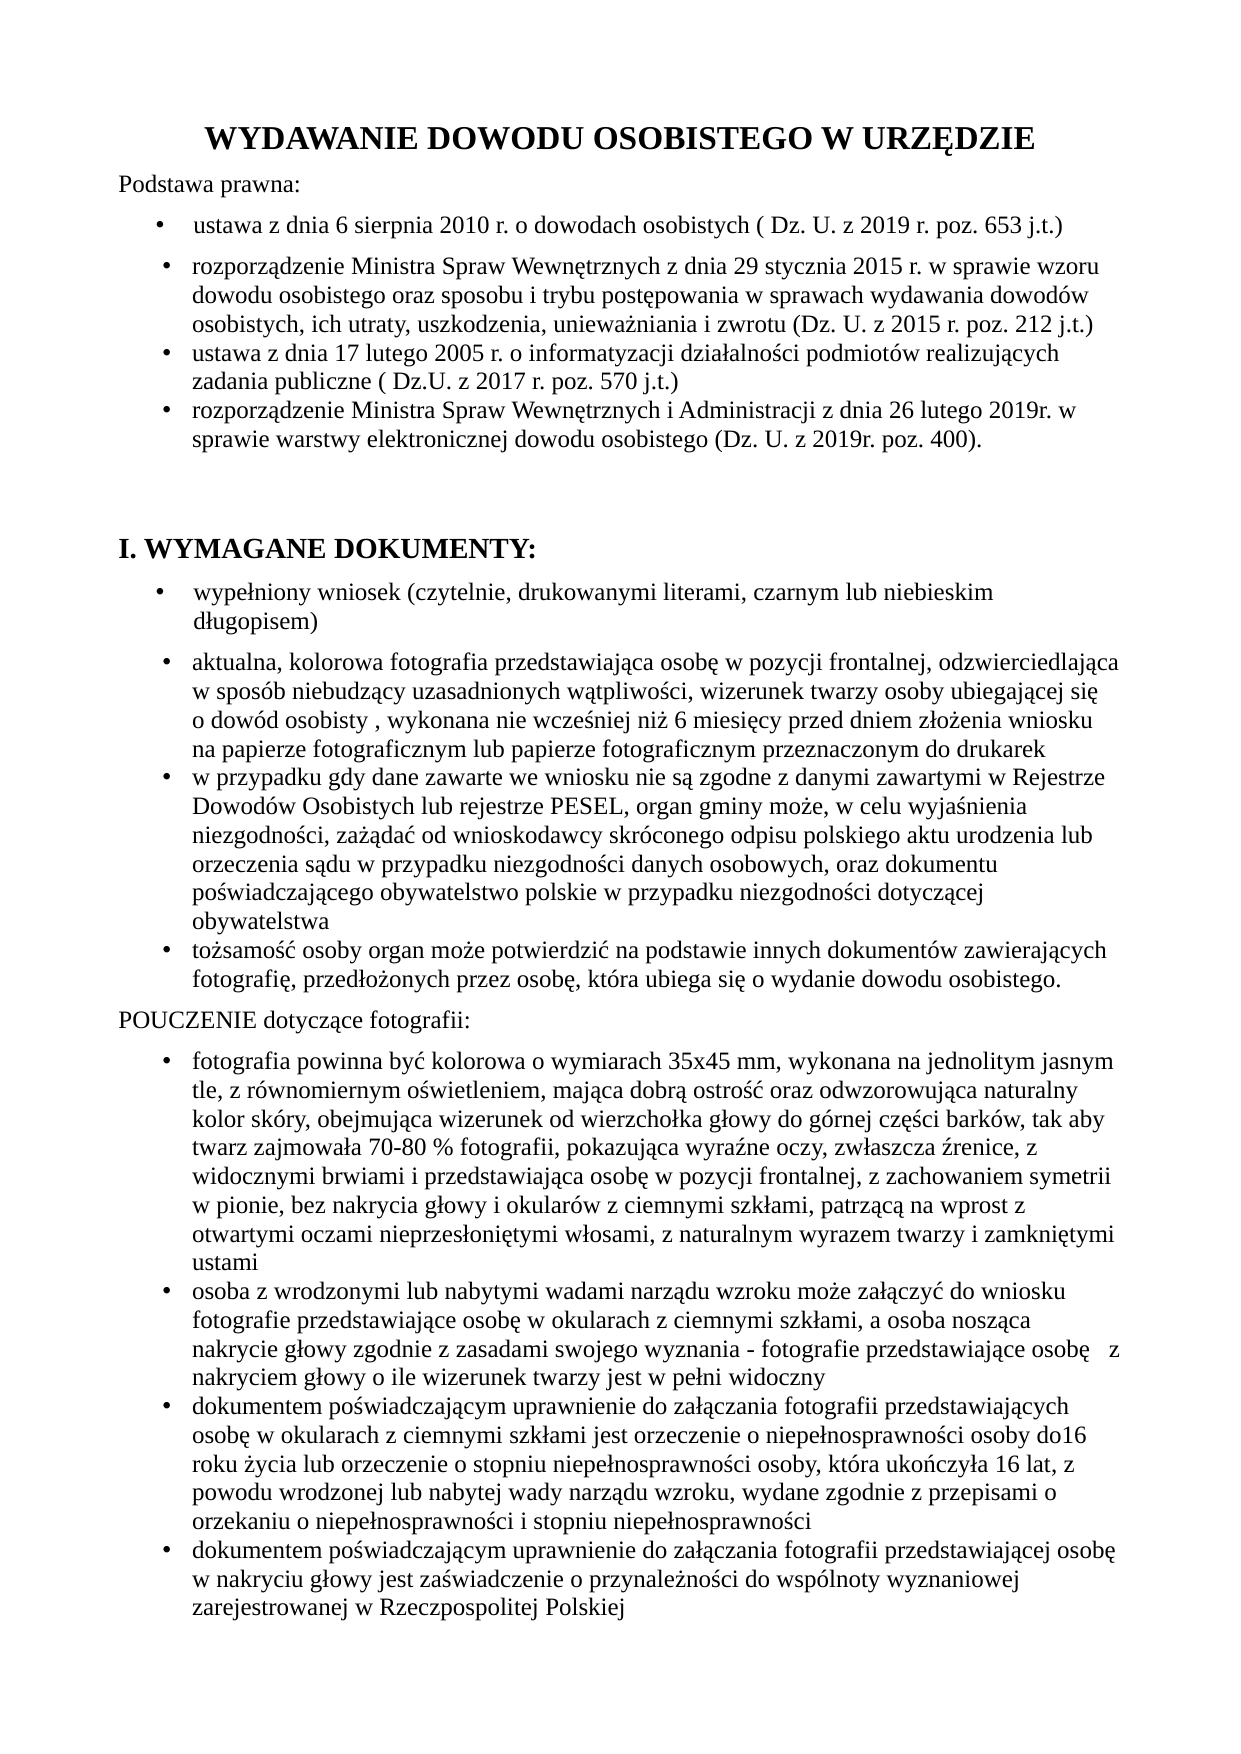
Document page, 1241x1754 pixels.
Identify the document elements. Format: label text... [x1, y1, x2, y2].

list w przypadku gdy dane zawarte we wniosku nie są zgodne z danymi zawartymi w Rejestrze Dowodów Osobistych lub rejestrze PESEL, organ gminy może, w celu wyjaśnienia niezgodności, zażądać od wnioskodawcy skróconego odpisu polskiego aktu urodzenia lub orzeczenia sądu w przypadku niezgodności danych osobowych, oraz dokumentu poświadczającego obywatelstwo polskie w przypadku niezgodności dotyczącej obywatelstwa [162, 762, 1122, 935]
list rozporządzenie Ministra Spraw Wewnętrznych i Administracji z dnia 26 lutego 2019r. w sprawie warstwy elektronicznej dowodu osobistego (Dz. U. z 2019r. poz. 400). [162, 395, 1122, 453]
list tożsamość osoby organ może potwierdzić na podstawie innych dokumentów zawierających fotografię, przedłożonych przez osobę, która ubiega się o wydanie dowodu osobistego. [162, 935, 1122, 992]
text WYDAWANIE DOWODU OSOBISTEGO W URZĘDZIE [118, 118, 1122, 156]
list dokumentem poświadczającym uprawnienie do załączania fotografii przedstawiających osobę w okularach z ciemnymi szkłami jest orzeczenie o niepełnosprawności osoby do16 roku życia lub orzeczenie o stopniu niepełnosprawności osoby, która ukończyła 16 lat, z powodu wrodzonej lub nabytej wady narządu wzroku, wydane zgodnie z przepisami o orzekaniu o niepełnosprawności i stopniu niepełnosprawności [162, 1391, 1122, 1535]
subtitle I. WYMAGANE DOKUMENTY: [118, 531, 1122, 565]
list ustawa z dnia 17 lutego 2005 r. o informatyzacji działalności podmiotów realizujących zadania publiczne ( Dz.U. z 2017 r. poz. 570 j.t.) [162, 338, 1122, 395]
list fotografia powinna być kolorowa o wymiarach 35x45 mm, wykonana na jednolitym jasnym tle, z równomiernym oświetleniem, mająca dobrą ostrość oraz odwzorowująca naturalny kolor skóry, obejmująca wizerunek od wierzchołka głowy do górnej części barków, tak aby twarz zajmowała 70-80 % fotografii, pokazująca wyraźne oczy, zwłaszcza źrenice, z widocznymi brwiami i przedstawiająca osobę w pozycji frontalnej, z zachowaniem symetrii w pionie, bez nakrycia głowy i okularów z ciemnymi szkłami, patrzącą na wprost z otwartymi oczami nieprzesłoniętymi włosami, z naturalnym wyrazem twarzy i zamkniętymi ustami [162, 1046, 1122, 1276]
list dokumentem poświadczającym uprawnienie do załączania fotografii przedstawiającej osobę w nakryciu głowy jest zaświadczenie o przynależności do wspólnoty wyznaniowej zarejestrowanej w Rzeczpospolitej Polskiej [162, 1535, 1122, 1621]
list aktualna, kolorowa fotografia przedstawiająca osobę w pozycji frontalnej, odzwierciedlająca w sposób niebudzący uzasadnionych wątpliwości, wizerunek twarzy osoby ubiegającej się o dowód osobisty , wykonana nie wcześniej niż 6 miesięcy przed dniem złożenia wniosku na papierze fotograficznym lub papierze fotograficznym przeznaczonym do drukarek [162, 647, 1122, 762]
text POUCZENIE dotyczące fotografii: [118, 1005, 1122, 1034]
text Podstawa prawna: [118, 169, 1122, 198]
list osoba z wrodzonymi lub nabytymi wadami narządu wzroku może załączyć do wniosku fotografie przedstawiające osobę w okularach z ciemnymi szkłami, a osoba nosząca nakrycie głowy zgodnie z zasadami swojego wyznania - fotografie przedstawiające osobę z nakryciem głowy o ile wizerunek twarzy jest w pełni widoczny [162, 1276, 1122, 1391]
list rozporządzenie Ministra Spraw Wewnętrznych z dnia 29 stycznia 2015 r. w sprawie wzoru dowodu osobistego oraz sposobu i trybu postępowania w sprawach wydawania dowodów osobistych, ich utraty, uszkodzenia, unieważniania i zwrotu (Dz. U. z 2015 r. poz. 212 j.t.) [162, 251, 1122, 338]
list wypełniony wniosek (czytelnie, drukowanymi literami, czarnym lub niebieskim długopisem) [156, 577, 1122, 635]
list ustawa z dnia 6 sierpnia 2010 r. o dowodach osobistych ( Dz. U. z 2019 r. poz. 653 j.t.) [156, 210, 1122, 239]
